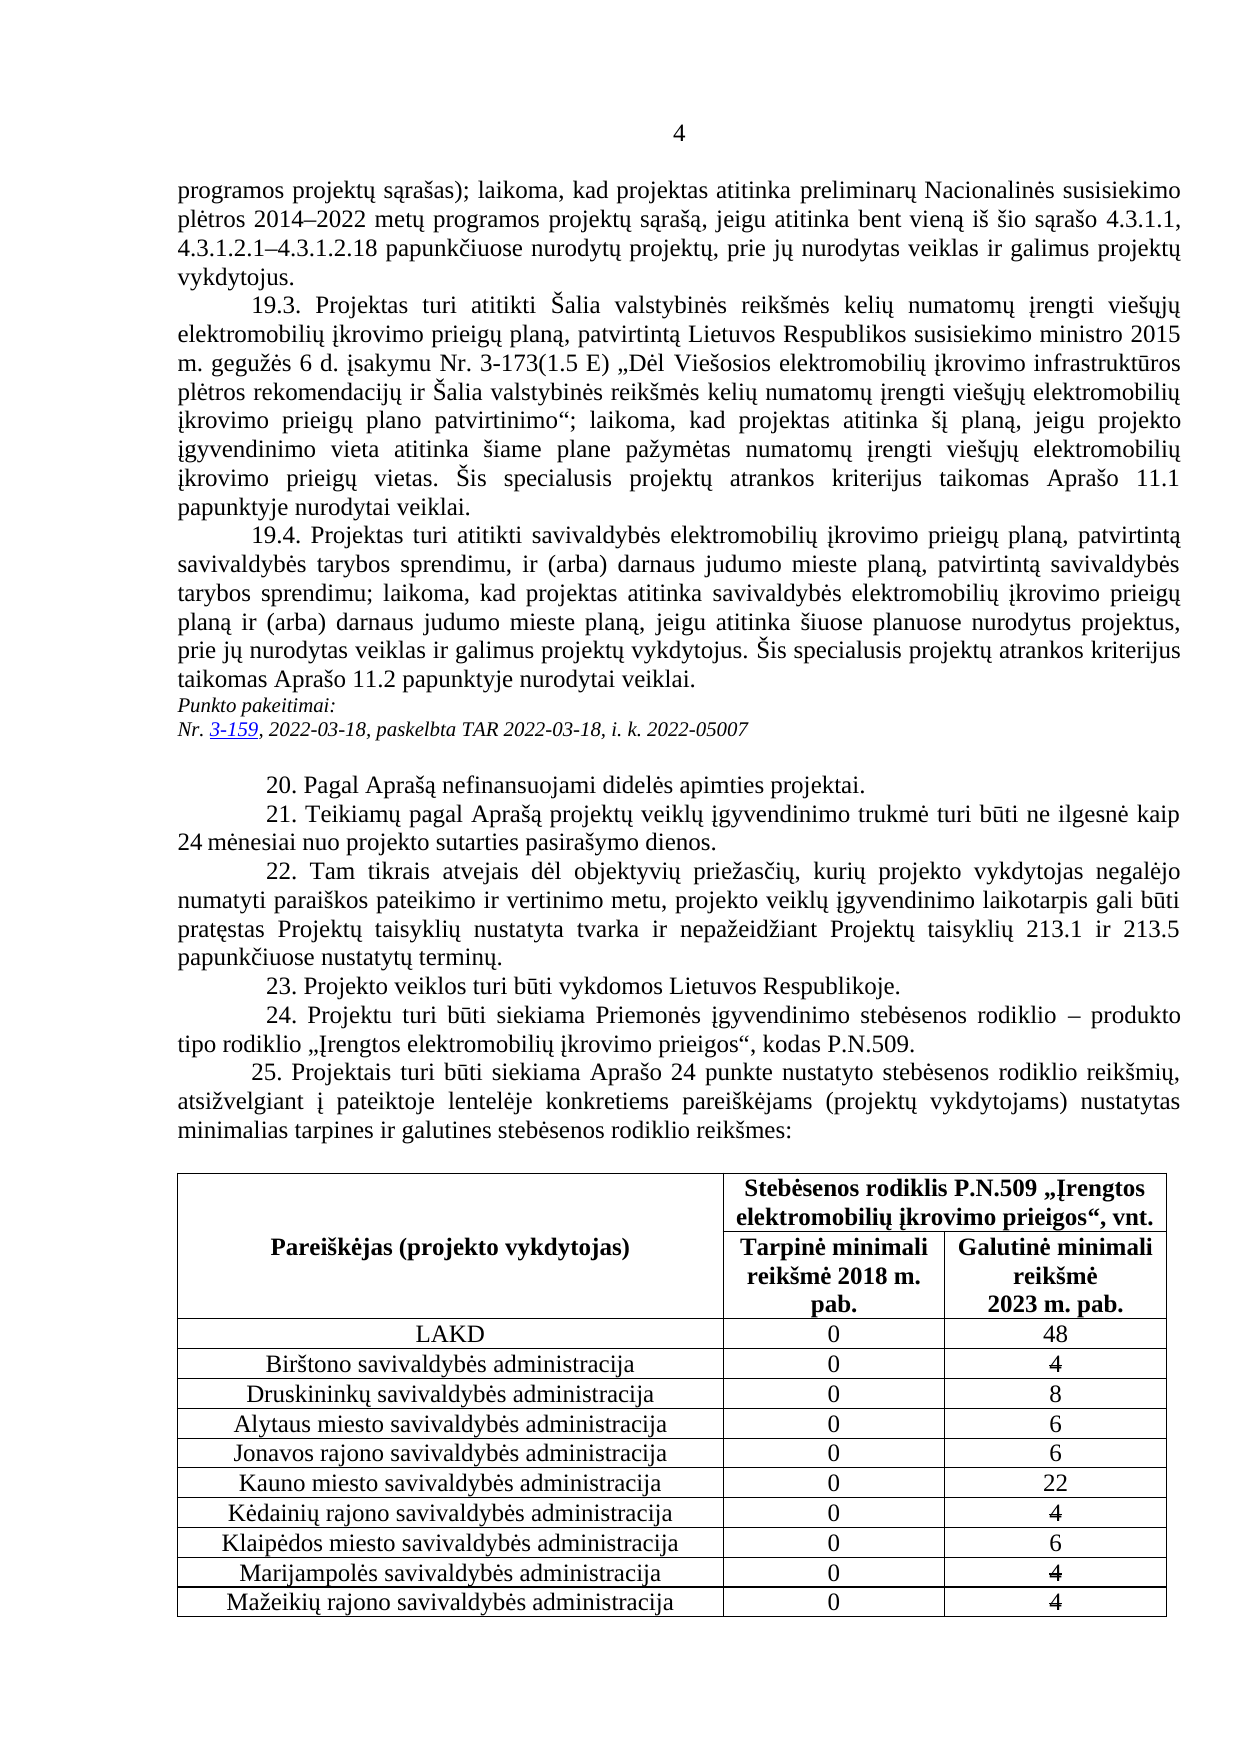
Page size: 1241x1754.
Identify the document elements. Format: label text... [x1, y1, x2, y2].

table_cell 8 [945, 1379, 1166, 1408]
table_cell Birštono savivaldybės administracija [178, 1349, 723, 1378]
table_cell 0 [724, 1558, 944, 1586]
text programos projektų sąrašas); laikoma, kad projektas atitinka preliminarų Nacionalinės susisiekimo plėtros 2014–2022 metų programos projektų sąrašą, jeigu atitinka bent vieną iš šio sąrašo 4.3.1.1, 4.3.1.2.1–4.3.1.2.18 papunkčiuose nurodytų projektų, prie jų nurodytas veiklas ir galimus projektų vykdytojus. [177, 176, 1181, 291]
text Nr. 3-159, 2022-03-18, paskelbta TAR 2022-03-18, i. k. 2022-05007 [177, 717, 1181, 741]
table_cell Galutinė minimali reikšmė 2023 m. pab. [945, 1232, 1166, 1318]
table_cell Marijampolės savivaldybės administracija [178, 1558, 723, 1586]
table_cell Kauno miesto savivaldybės administracija [178, 1468, 723, 1497]
table_cell Klaipėdos miesto savivaldybės administracija [178, 1528, 723, 1557]
text 19.4. Projektas turi atitikti savivaldybės elektromobilių įkrovimo prieigų planą, patvirtintą savivaldybės tarybos sprendimu, ir (arba) darnaus judumo mieste planą, patvirtintą savivaldybės tarybos sprendimu; laikoma, kad projektas atitinka savivaldybės elektromobilių įkrovimo prieigų planą ir (arba) darnaus judumo mieste planą, jeigu atitinka šiuose planuose nurodytus projektus, prie jų nurodytas veiklas ir galimus projektų vykdytojus. Šis specialusis projektų atrankos kriterijus taikomas Aprašo 11.2 papunktyje nurodytai veiklai. [177, 521, 1181, 693]
table_cell 0 [724, 1528, 944, 1557]
text 24. Projektu turi būti siekiama Priemonės įgyvendinimo stebėsenos rodiklio – produkto tipo rodiklio „Įrengtos elektromobilių įkrovimo prieigos“, kodas P.N.509. [177, 1000, 1181, 1057]
table_cell 0 [724, 1349, 944, 1378]
table_cell Mažeikių rajono savivaldybės administracija [178, 1588, 723, 1616]
table_header Pareiškėjas (projekto vykdytojas) [178, 1174, 723, 1318]
text 23. Projekto veiklos turi būti vykdomos Lietuvos Respublikoje. [177, 971, 1181, 1000]
table_cell 4 [945, 1588, 1166, 1616]
table_cell Jonavos rajono savivaldybės administracija [178, 1439, 723, 1467]
text 20. Pagal Aprašą nefinansuojami didelės apimties projektai. [177, 770, 1181, 799]
table_cell 0 [724, 1468, 944, 1497]
text 25. Projektais turi būti siekiama Aprašo 24 punkte nustatyto stebėsenos rodiklio reikšmių, atsižvelgiant į pateiktoje lentelėje konkretiems pareiškėjams (projektų vykdytojams) nustatytas minimalias tarpines ir galutines stebėsenos rodiklio reikšmes: [177, 1057, 1181, 1144]
table_cell 4 [945, 1498, 1166, 1527]
table_cell 22 [945, 1468, 1166, 1497]
text Punkto pakeitimai: [177, 693, 1181, 717]
table_cell Kėdainių rajono savivaldybės administracija [178, 1498, 723, 1527]
text 19.3. Projektas turi atitikti Šalia valstybinės reikšmės kelių numatomų įrengti viešųjų elektromobilių įkrovimo prieigų planą, patvirtintą Lietuvos Respublikos susisiekimo ministro 2015 m. gegužės 6 d. įsakymu Nr. 3-173(1.5 E) „Dėl Viešosios elektromobilių įkrovimo infrastruktūros plėtros rekomendacijų ir Šalia valstybinės reikšmės kelių numatomų įrengti viešųjų elektromobilių įkrovimo prieigų plano patvirtinimo“; laikoma, kad projektas atitinka šį planą, jeigu projekto įgyvendinimo vieta atitinka šiame plane pažymėtas numatomų įrengti viešųjų elektromobilių įkrovimo prieigų vietas. Šis specialusis projektų atrankos kriterijus taikomas Aprašo 11.1 papunktyje nurodytai veiklai. [177, 291, 1181, 521]
table_cell 0 [724, 1319, 944, 1348]
table_cell 4 [945, 1349, 1166, 1378]
table_cell 0 [724, 1498, 944, 1527]
table_cell 0 [724, 1439, 944, 1467]
table_header Stebėsenos rodiklis P.N.509 „Įrengtos elektromobilių įkrovimo prieigos“, vnt. [724, 1174, 1166, 1231]
table_cell 6 [945, 1409, 1166, 1437]
table_cell Tarpinė minimali reikšmė 2018 m. pab. [724, 1232, 944, 1318]
text 22. Tam tikrais atvejais dėl objektyvių priežasčių, kurių projekto vykdytojas negalėjo numatyti paraiškos pateikimo ir vertinimo metu, projekto veiklų įgyvendinimo laikotarpis gali būti pratęstas Projektų taisyklių nustatyta tvarka ir nepažeidžiant Projektų taisyklių 213.1 ir 213.5 papunkčiuose nustatytų terminų. [177, 856, 1181, 971]
table_cell 0 [724, 1379, 944, 1408]
table_cell 4 [945, 1558, 1166, 1586]
table_cell 6 [945, 1528, 1166, 1557]
table_cell 0 [724, 1409, 944, 1437]
table_cell Alytaus miesto savivaldybės administracija [178, 1409, 723, 1437]
table_cell 0 [724, 1588, 944, 1616]
table_cell 6 [945, 1439, 1166, 1467]
table_cell LAKD [178, 1319, 723, 1348]
text 21. Teikiamų pagal Aprašą projektų veiklų įgyvendinimo trukmė turi būti ne ilgesnė kaip 24 mėnesiai nuo projekto sutarties pasirašymo dienos. [177, 799, 1181, 856]
table_cell Druskininkų savivaldybės administracija [178, 1379, 723, 1408]
table_cell 48 [945, 1319, 1166, 1348]
